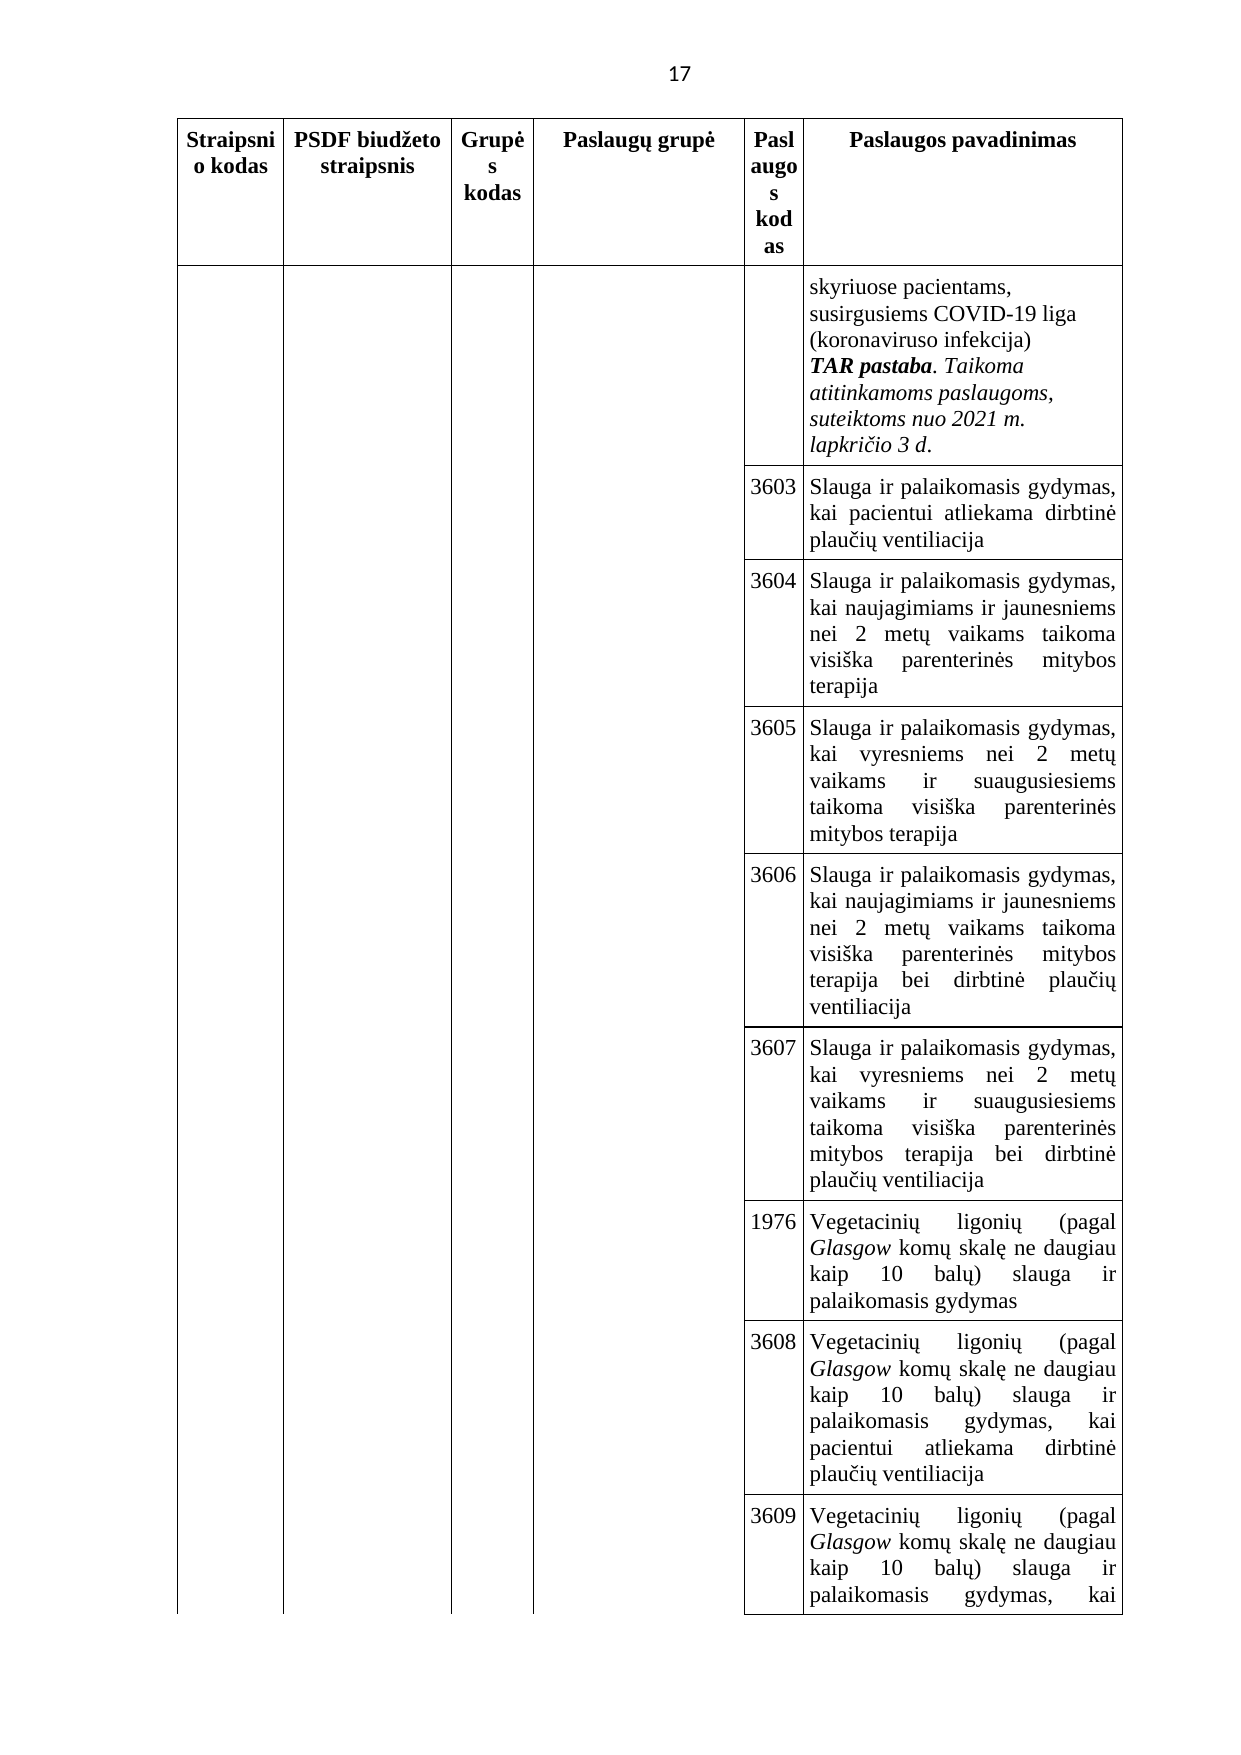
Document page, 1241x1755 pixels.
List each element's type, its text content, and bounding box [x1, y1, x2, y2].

table_cell [178, 559, 283, 706]
table_cell [178, 853, 283, 1026]
table_cell [452, 1494, 533, 1614]
table_cell Vegetacinių ligonių (pagal Glasgow komų skalę ne daugiau kaip 10 balų) slauga ir palaikomasis gydymas, kai [804, 1495, 1122, 1614]
table_cell [534, 266, 744, 465]
table_header Grupės kodas [452, 119, 533, 265]
table_cell [284, 1026, 451, 1200]
table_cell [534, 853, 744, 1026]
table_cell 3608 [745, 1321, 803, 1494]
table_cell Slauga ir palaikomasis gydymas, kai vyresniems nei 2 metų vaikams ir suaugusiesiems taikoma visiška parenterinės mitybos terapija [804, 707, 1122, 853]
table_cell Slauga ir palaikomasis gydymas, kai vyresniems nei 2 metų vaikams ir suaugusiesiems taikoma visiška parenterinės mitybos terapija bei dirbtinė plaučių ventiliacija [804, 1028, 1122, 1200]
table_cell [178, 1026, 283, 1200]
table_cell Slauga ir palaikomasis gydymas, kai pacientui atliekama dirbtinė plaučių ventiliacija [804, 466, 1122, 559]
table_cell [284, 266, 451, 465]
table_cell 3605 [745, 707, 803, 853]
table_cell Slauga ir palaikomasis gydymas, kai naujagimiams ir jaunesniems nei 2 metų vaikams taikoma visiška parenterinės mitybos terapija [804, 560, 1122, 706]
table_cell [178, 465, 283, 559]
table_header Paslaugos pavadinimas [804, 119, 1122, 265]
table_cell [534, 1494, 744, 1614]
table_header Paslaugos kodas [745, 119, 803, 265]
table_cell [284, 559, 451, 706]
table_header Paslaugų grupė [534, 119, 744, 265]
table_cell [534, 465, 744, 559]
table_cell [284, 1320, 451, 1494]
table_cell [452, 1026, 533, 1200]
table_cell [178, 1494, 283, 1614]
table_cell [178, 706, 283, 853]
table_cell 1976 [745, 1201, 803, 1320]
table_cell [534, 706, 744, 853]
table_cell Slauga ir palaikomasis gydymas, kai naujagimiams ir jaunesniems nei 2 metų vaikams taikoma visiška parenterinės mitybos terapija bei dirbtinė plaučių ventiliacija [804, 854, 1122, 1026]
table_cell Vegetacinių ligonių (pagal Glasgow komų skalę ne daugiau kaip 10 balų) slauga ir palaikomasis gydymas [804, 1201, 1122, 1320]
table_cell [284, 1494, 451, 1614]
table_cell skyriuose pacientams, susirgusiems COVID-19 liga (koronaviruso infekcija) TAR pastaba. Taikoma atitinkamoms paslaugoms, suteiktoms nuo 2021 m. lapkričio 3 d. [804, 266, 1122, 465]
table_cell [452, 1200, 533, 1320]
table_cell [178, 266, 283, 465]
table_cell [452, 559, 533, 706]
table_cell [534, 559, 744, 706]
table_cell 3606 [745, 854, 803, 1026]
table_cell [178, 1200, 283, 1320]
table_cell [284, 706, 451, 853]
table_cell [452, 1320, 533, 1494]
table_cell [534, 1200, 744, 1320]
table_header PSDF biudžeto straipsnis [284, 119, 451, 265]
table_cell [178, 1320, 283, 1494]
table_cell 3603 [745, 466, 803, 559]
table_cell [452, 706, 533, 853]
table_cell [745, 266, 803, 465]
table_cell [452, 853, 533, 1026]
table_cell [452, 465, 533, 559]
table_cell [284, 853, 451, 1026]
table_cell Vegetacinių ligonių (pagal Glasgow komų skalę ne daugiau kaip 10 balų) slauga ir palaikomasis gydymas, kai pacientui atliekama dirbtinė plaučių ventiliacija [804, 1321, 1122, 1494]
table_header Straipsnio kodas [178, 119, 283, 265]
table_cell [534, 1026, 744, 1200]
table_cell 3607 [745, 1028, 803, 1200]
table_cell [284, 465, 451, 559]
table_cell [534, 1320, 744, 1494]
table_cell [284, 1200, 451, 1320]
table_cell [452, 266, 533, 465]
table_cell 3604 [745, 560, 803, 706]
table_cell 3609 [745, 1495, 803, 1614]
